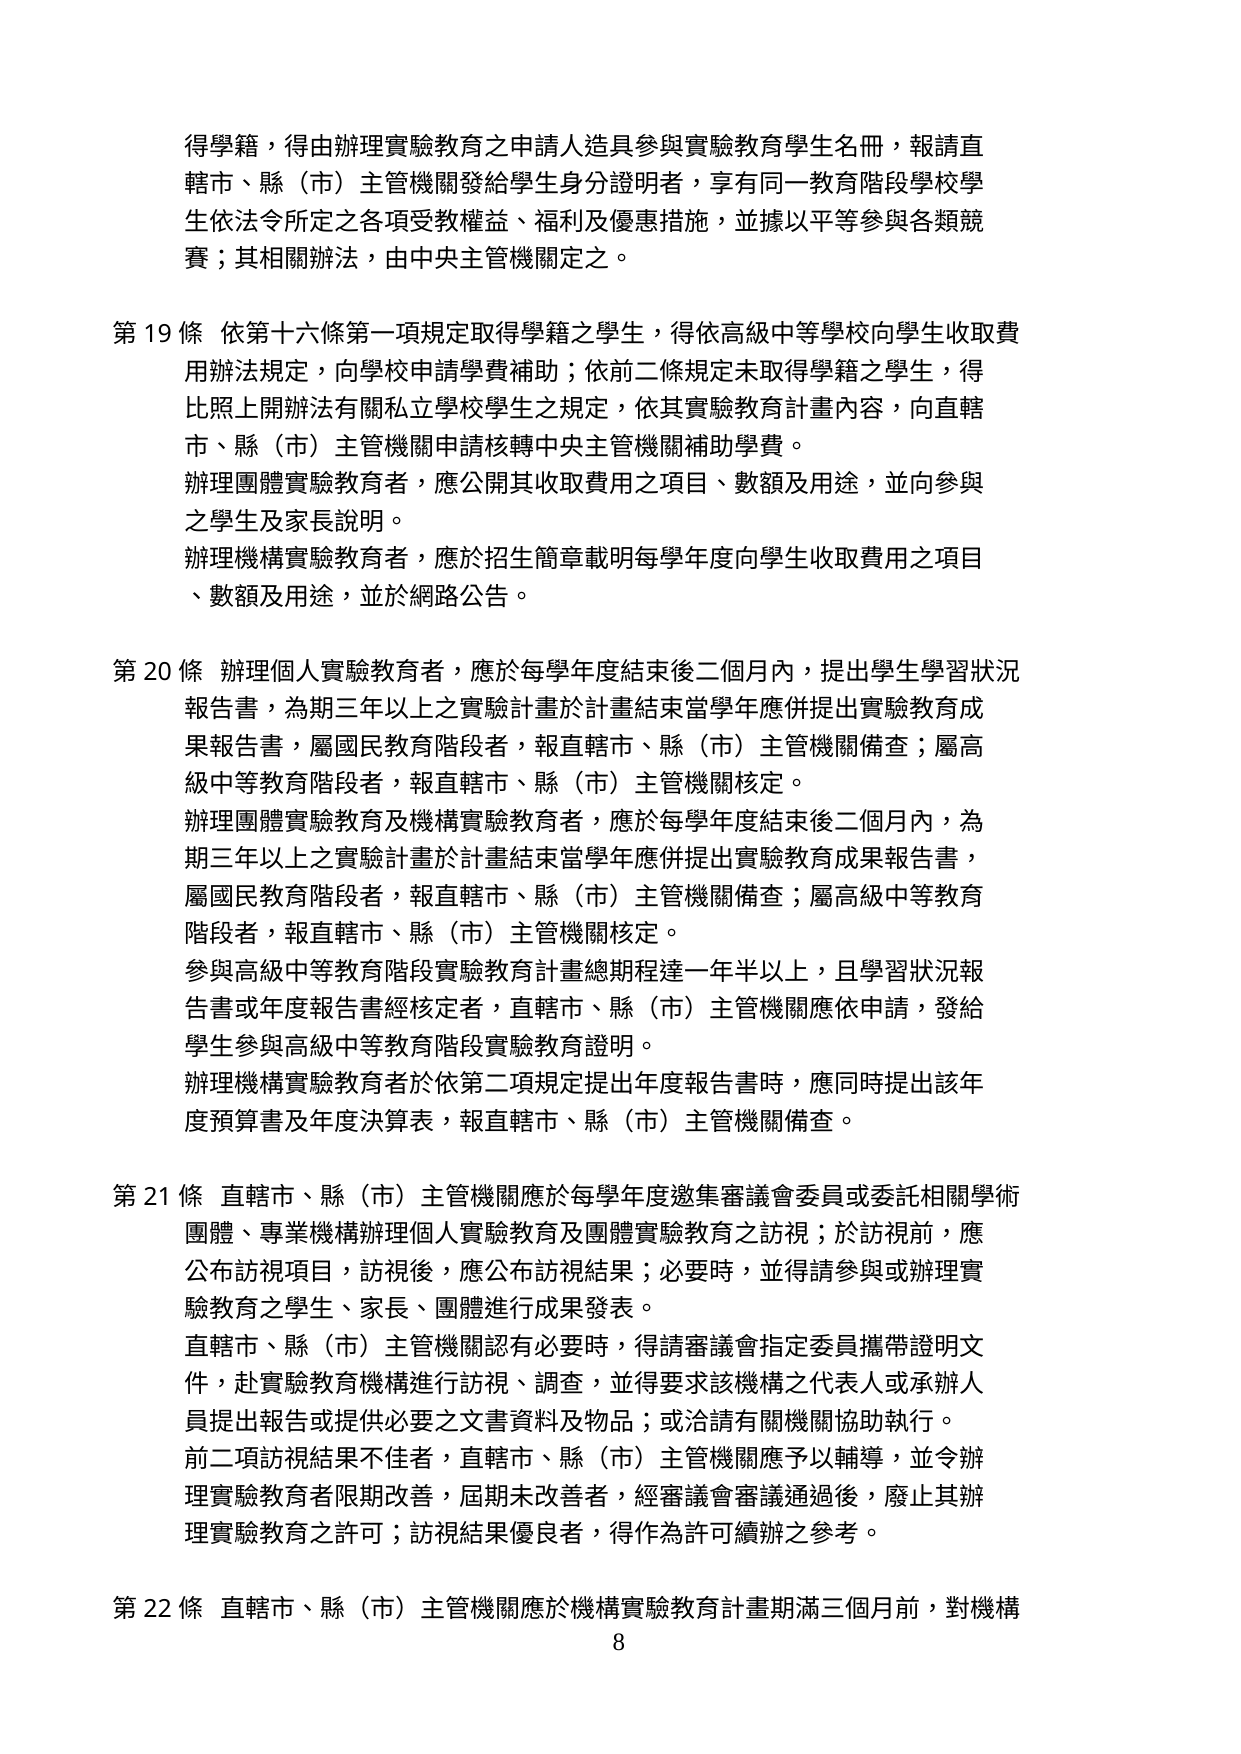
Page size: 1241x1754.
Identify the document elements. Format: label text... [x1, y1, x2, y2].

text 第 22 條 直轄市、縣（市）主管機關應於機構實驗教育計畫期滿三個月前，對機構 [112, 1582, 1125, 1619]
text 第 20 條 辦理個人實驗教育者，應於每學年度結束後二個月內，提出學生學習狀況 [112, 644, 1125, 682]
text 得學籍，得由辦理實驗教育之申請人造具參與實驗教育學生名冊，報請直 [112, 119, 1125, 157]
text 比照上開辦法有關私立學校學生之規定，依其實驗教育計畫內容，向直轄 [112, 382, 1125, 419]
text 期三年以上之實驗計畫於計畫結束當學年應併提出實驗教育成果報告書， [112, 832, 1125, 869]
text 件，赴實驗教育機構進行訪視、調查，並得要求該機構之代表人或承辦人 [112, 1357, 1125, 1394]
text 辦理團體實驗教育及機構實驗教育者，應於每學年度結束後二個月內，為 [112, 794, 1125, 832]
text 級中等教育階段者，報直轄市、縣（市）主管機關核定。 [112, 757, 1125, 794]
text 第 19 條 依第十六條第一項規定取得學籍之學生，得依高級中等學校向學生收取費 [112, 307, 1125, 344]
text 辦理團體實驗教育者，應公開其收取費用之項目、數額及用途，並向參與 [112, 457, 1125, 494]
text 度預算書及年度決算表，報直轄市、縣（市）主管機關備查。 [112, 1094, 1125, 1132]
text 辦理機構實驗教育者於依第二項規定提出年度報告書時，應同時提出該年 [112, 1057, 1125, 1094]
text 市、縣（市）主管機關申請核轉中央主管機關補助學費。 [112, 419, 1125, 457]
text 辦理機構實驗教育者，應於招生簡章載明每學年度向學生收取費用之項目 [112, 532, 1125, 569]
text 果報告書，屬國民教育階段者，報直轄市、縣（市）主管機關備查；屬高 [112, 719, 1125, 757]
text 團體、專業機構辦理個人實驗教育及團體實驗教育之訪視；於訪視前，應 [112, 1207, 1125, 1244]
text 、數額及用途，並於網路公告。 [112, 569, 1125, 607]
text 第 21 條 直轄市、縣（市）主管機關應於每學年度邀集審議會委員或委託相關學術 [112, 1169, 1125, 1207]
text 告書或年度報告書經核定者，直轄市、縣（市）主管機關應依申請，發給 [112, 982, 1125, 1019]
text 用辦法規定，向學校申請學費補助；依前二條規定未取得學籍之學生，得 [112, 344, 1125, 382]
text 直轄市、縣（市）主管機關認有必要時，得請審議會指定委員攜帶證明文 [112, 1319, 1125, 1357]
text 理實驗教育之許可；訪視結果優良者，得作為許可續辦之參考。 [112, 1507, 1125, 1544]
text 階段者，報直轄市、縣（市）主管機關核定。 [112, 907, 1125, 944]
text 公布訪視項目，訪視後，應公布訪視結果；必要時，並得請參與或辦理實 [112, 1244, 1125, 1282]
text 報告書，為期三年以上之實驗計畫於計畫結束當學年應併提出實驗教育成 [112, 682, 1125, 719]
text 前二項訪視結果不佳者，直轄市、縣（市）主管機關應予以輔導，並令辦 [112, 1432, 1125, 1469]
text 驗教育之學生、家長、團體進行成果發表。 [112, 1282, 1125, 1319]
text 理實驗教育者限期改善，屆期未改善者，經審議會審議通過後，廢止其辦 [112, 1469, 1125, 1507]
text 員提出報告或提供必要之文書資料及物品；或洽請有關機關協助執行。 [112, 1394, 1125, 1432]
text 學生參與高級中等教育階段實驗教育證明。 [112, 1019, 1125, 1057]
text 轄市、縣（市）主管機關發給學生身分證明者，享有同一教育階段學校學 [112, 157, 1125, 194]
text 賽；其相關辦法，由中央主管機關定之。 [112, 232, 1125, 269]
text 生依法令所定之各項受教權益、福利及優惠措施，並據以平等參與各類競 [112, 194, 1125, 232]
text 屬國民教育階段者，報直轄市、縣（市）主管機關備查；屬高級中等教育 [112, 869, 1125, 907]
text 之學生及家長說明。 [112, 494, 1125, 532]
text 參與高級中等教育階段實驗教育計畫總期程達一年半以上，且學習狀況報 [112, 944, 1125, 982]
